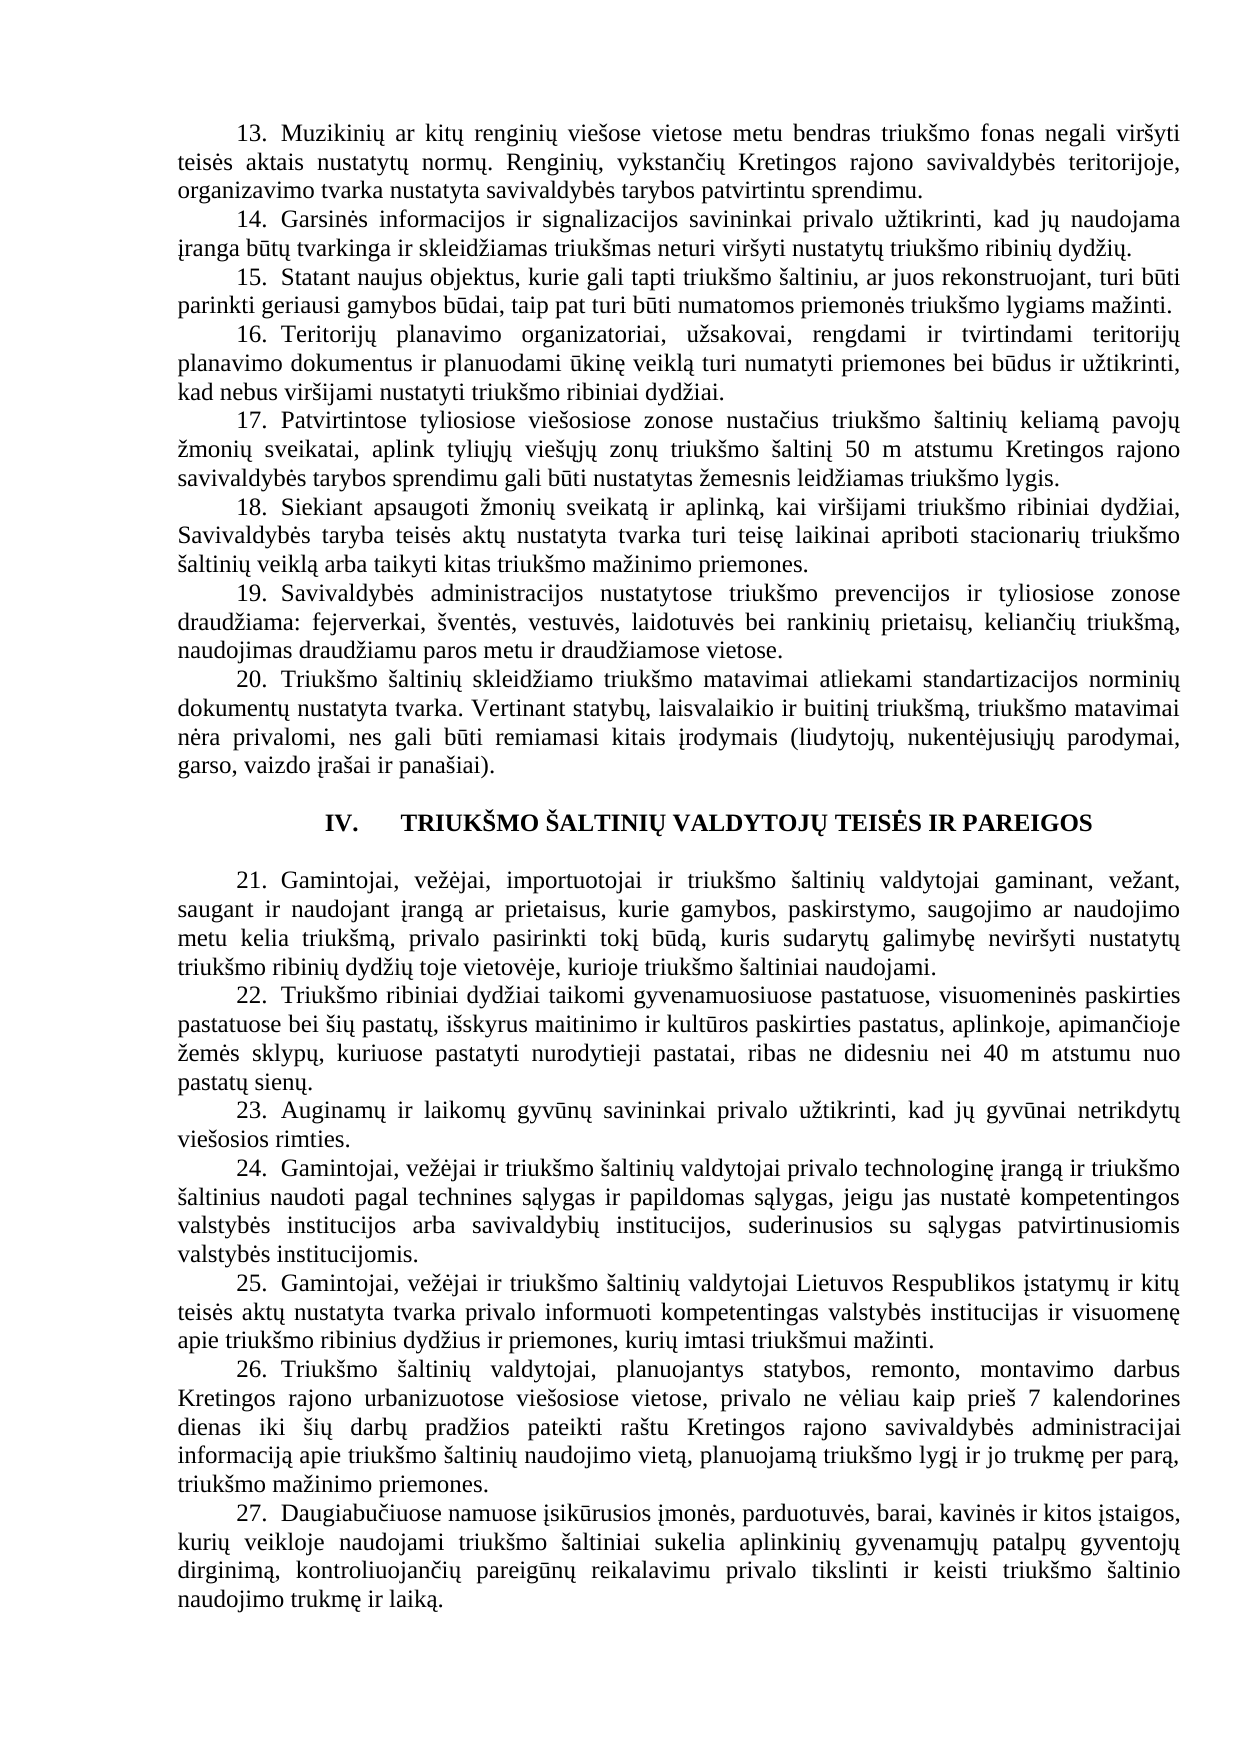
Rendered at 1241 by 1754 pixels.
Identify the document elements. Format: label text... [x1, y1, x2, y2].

text 21. Gamintojai, vežėjai, importuotojai ir triukšmo šaltinių valdytojai gaminant, vežant, saugant ir naudojant įrangą ar prietaisus, kurie gamybos, paskirstymo, saugojimo ar naudojimo metu kelia triukšmą, privalo pasirinkti tokį būdą, kuris sudarytų galimybę neviršyti nustatytų triukšmo ribinių dydžių toje vietovėje, kurioje triukšmo šaltiniai naudojami. [177, 866, 1181, 981]
text 16. Teritorijų planavimo organizatoriai, užsakovai, rengdami ir tvirtindami teritorijų planavimo dokumentus ir planuodami ūkinę veiklą turi numatyti priemones bei būdus ir užtikrinti, kad nebus viršijami nustatyti triukšmo ribiniai dydžiai. [177, 319, 1181, 406]
text 26. Triukšmo šaltinių valdytojai, planuojantys statybos, remonto, montavimo darbus Kretingos rajono urbanizuotose viešosiose vietose, privalo ne vėliau kaip prieš 7 kalendorines dienas iki šių darbų pradžios pateikti raštu Kretingos rajono savivaldybės administracijai informaciją apie triukšmo šaltinių naudojimo vietą, planuojamą triukšmo lygį ir jo trukmę per parą, triukšmo mažinimo priemones. [177, 1354, 1181, 1498]
text 22. Triukšmo ribiniai dydžiai taikomi gyvenamuosiuose pastatuose, visuomeninės paskirties pastatuose bei šių pastatų, išskyrus maitinimo ir kultūros paskirties pastatus, aplinkoje, apimančioje žemės sklypų, kuriuose pastatyti nurodytieji pastatai, ribas ne didesniu nei 40 m atstumu nuo pastatų sienų. [177, 981, 1181, 1096]
text 24. Gamintojai, vežėjai ir triukšmo šaltinių valdytojai privalo technologinę įrangą ir triukšmo šaltinius naudoti pagal technines sąlygas ir papildomas sąlygas, jeigu jas nustatė kompetentingos valstybės institucijos arba savivaldybių institucijos, suderinusios su sąlygas patvirtinusiomis valstybės institucijomis. [177, 1153, 1181, 1268]
text 15. Statant naujus objektus, kurie gali tapti triukšmo šaltiniu, ar juos rekonstruojant, turi būti parinkti geriausi gamybos būdai, taip pat turi būti numatomos priemonės triukšmo lygiams mažinti. [177, 262, 1181, 319]
text 20. Triukšmo šaltinių skleidžiamo triukšmo matavimai atliekami standartizacijos norminių dokumentų nustatyta tvarka. Vertinant statybų, laisvalaikio ir buitinį triukšmą, triukšmo matavimai nėra privalomi, nes gali būti remiamasi kitais įrodymais (liudytojų, nukentėjusiųjų parodymai, garso, vaizdo įrašai ir panašiai). [177, 664, 1181, 779]
text 17. Patvirtintose tyliosiose viešosiose zonose nustačius triukšmo šaltinių keliamą pavojų žmonių sveikatai, aplink tyliųjų viešųjų zonų triukšmo šaltinį 50 m atstumu Kretingos rajono savivaldybės tarybos sprendimu gali būti nustatytas žemesnis leidžiamas triukšmo lygis. [177, 406, 1181, 492]
text 13. Muzikinių ar kitų renginių viešose vietose metu bendras triukšmo fonas negali viršyti teisės aktais nustatytų normų. Renginių, vykstančių Kretingos rajono savivaldybės teritorijoje, organizavimo tvarka nustatyta savivaldybės tarybos patvirtintu sprendimu. [177, 118, 1181, 204]
text 19. Savivaldybės administracijos nustatytose triukšmo prevencijos ir tyliosiose zonose draudžiama: fejerverkai, šventės, vestuvės, laidotuvės bei rankinių prietaisų, keliančių triukšmą, naudojimas draudžiamu paros metu ir draudžiamose vietose. [177, 578, 1181, 664]
text 25. Gamintojai, vežėjai ir triukšmo šaltinių valdytojai Lietuvos Respublikos įstatymų ir kitų teisės aktų nustatyta tvarka privalo informuoti kompetentingas valstybės institucijas ir visuomenę apie triukšmo ribinius dydžius ir priemones, kurių imtasi triukšmui mažinti. [177, 1268, 1181, 1354]
text 27. Daugiabučiuose namuose įsikūrusios įmonės, parduotuvės, barai, kavinės ir kitos įstaigos, kurių veikloje naudojami triukšmo šaltiniai sukelia aplinkinių gyvenamųjų patalpų gyventojų dirginimą, kontroliuojančių pareigūnų reikalavimu privalo tikslinti ir keisti triukšmo šaltinio naudojimo trukmę ir laiką. [177, 1498, 1181, 1613]
text 23. Auginamų ir laikomų gyvūnų savininkai privalo užtikrinti, kad jų gyvūnai netrikdytų viešosios rimties. [177, 1096, 1181, 1153]
text 18. Siekiant apsaugoti žmonių sveikatą ir aplinką, kai viršijami triukšmo ribiniai dydžiai, Savivaldybės taryba teisės aktų nustatyta tvarka turi teisę laikinai apriboti stacionarių triukšmo šaltinių veiklą arba taikyti kitas triukšmo mažinimo priemones. [177, 492, 1181, 578]
text IV. TRIUKŠMO ŠALTINIŲ VALDYTOJŲ TEISĖS IR PAREIGOS [177, 808, 1181, 837]
text 14. Garsinės informacijos ir signalizacijos savininkai privalo užtikrinti, kad jų naudojama įranga būtų tvarkinga ir skleidžiamas triukšmas neturi viršyti nustatytų triukšmo ribinių dydžių. [177, 204, 1181, 262]
